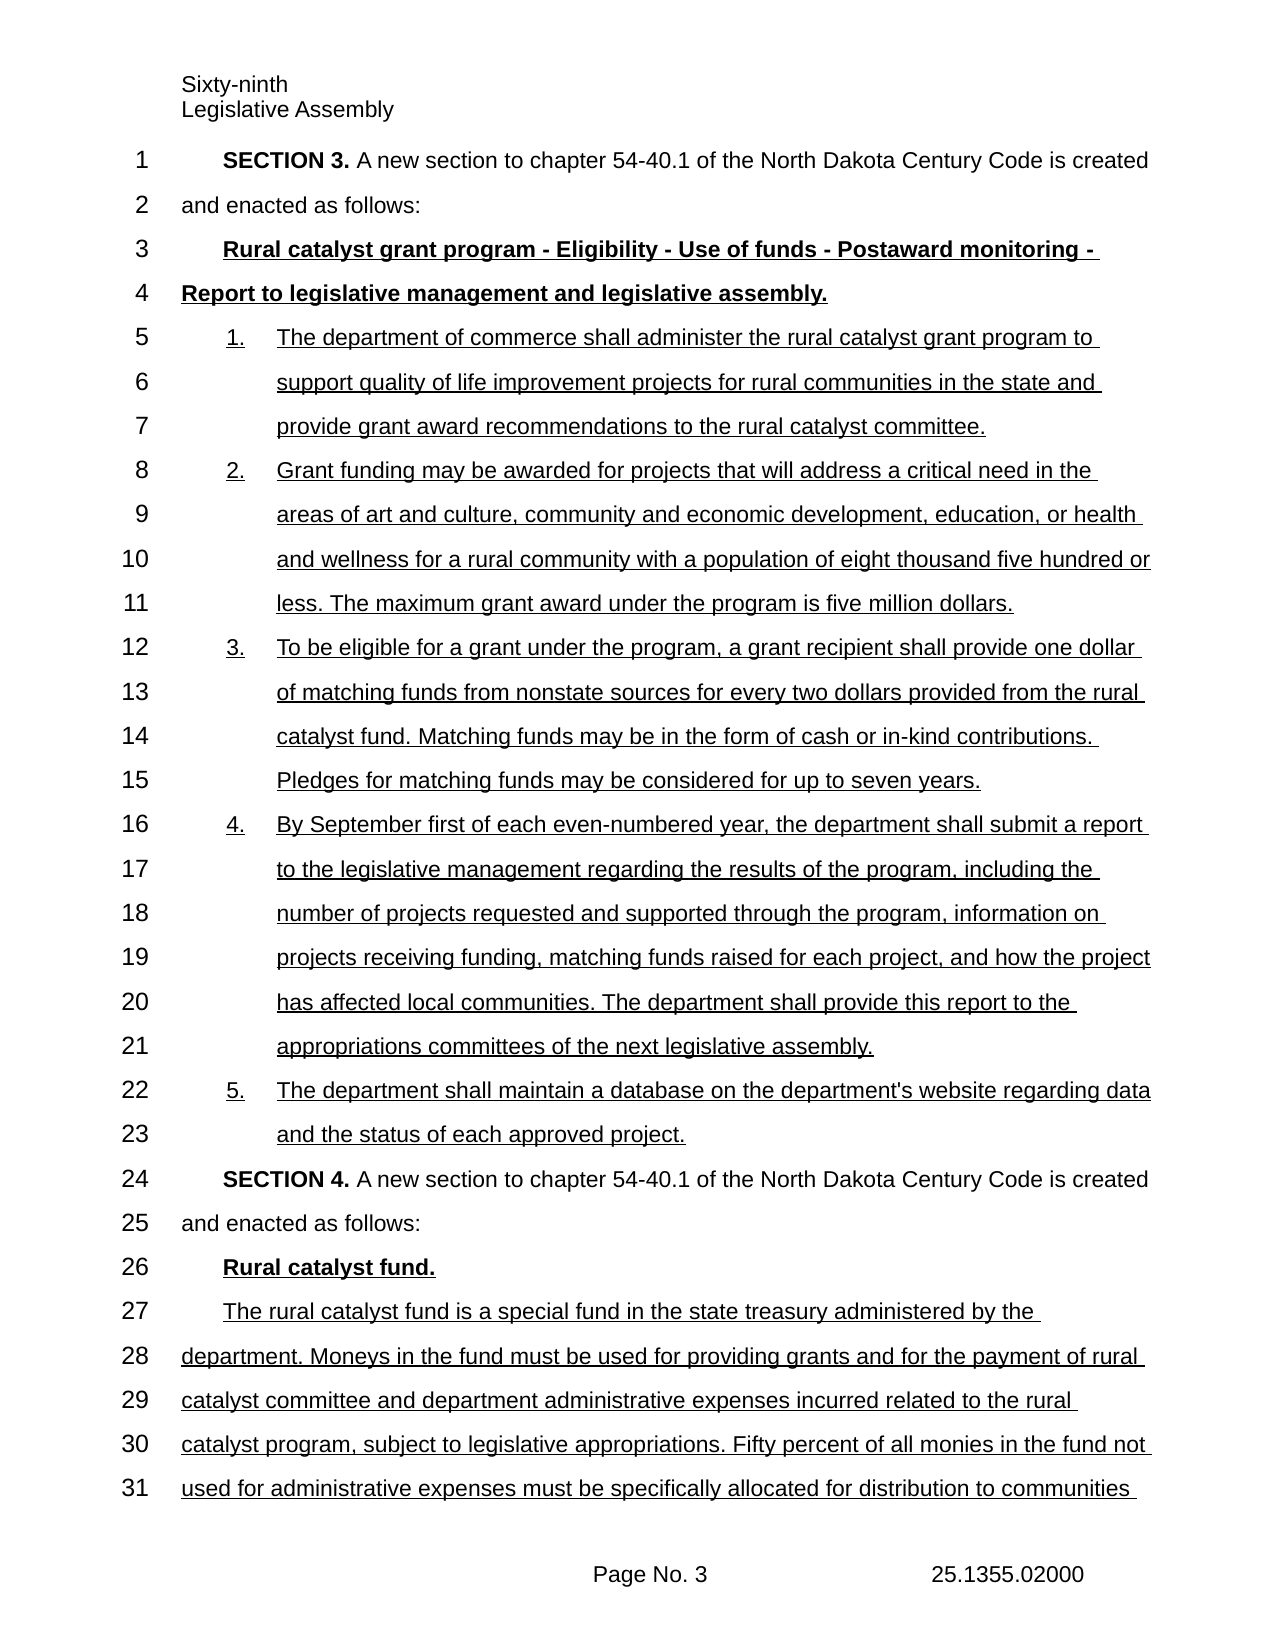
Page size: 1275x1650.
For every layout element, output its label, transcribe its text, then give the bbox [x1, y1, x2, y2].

text 1. The department of commerce shall administer the rural catalyst grant program to support quality of life improvement projects for rural communities in the state and provide grant award recommendations to the rural catalyst committee. [181, 310, 1154, 443]
text SECTION 3. A new section to chapter 54‑40.1 of the North Dakota Century Code is created and enacted as follows: [181, 133, 1154, 222]
text 3. To be eligible for a grant under the program, a grant recipient shall provide one dollar of matching funds from nonstate sources for every two dollars provided from the rural catalyst fund. Matching funds may be in the form of cash or in‑kind contributions. Pledges for matching funds may be considered for up to seven years. [181, 620, 1154, 797]
text The rural catalyst fund is a special fund in the state treasury administered by the department. Moneys in the fund must be used for providing grants and for the payment of rural catalyst committee and department administrative expenses incurred related to the rural catalyst program, subject to legislative appropriations. Fifty percent of all monies in the fund not used for administrative expenses must be specifically allocated for distribution to communities [181, 1284, 1154, 1506]
text 2. Grant funding may be awarded for projects that will address a critical need in the areas of art and culture, community and economic development, education, or health and wellness for a rural community with a population of eight thousand five hundred or less. The maximum grant award under the program is five million dollars. [181, 443, 1154, 620]
subtitle Rural catalyst grant program - Eligibility - Use of funds - Postaward monitoring ‑ Report to legislative management and legislative assembly. [181, 222, 1154, 310]
text 4. By September first of each even‑numbered year, the department shall submit a report to the legislative management regarding the results of the program, including the number of projects requested and supported through the program, information on projects receiving funding, matching funds raised for each project, and how the project has affected local communities. The department shall provide this report to the appropriations committees of the next legislative assembly. [181, 797, 1154, 1063]
text SECTION 4. A new section to chapter 54‑40.1 of the North Dakota Century Code is created and enacted as follows: [181, 1152, 1154, 1240]
subtitle Rural catalyst fund. [181, 1240, 1154, 1284]
text 5. The department shall maintain a database on the department's website regarding data and the status of each approved project. [181, 1063, 1154, 1152]
